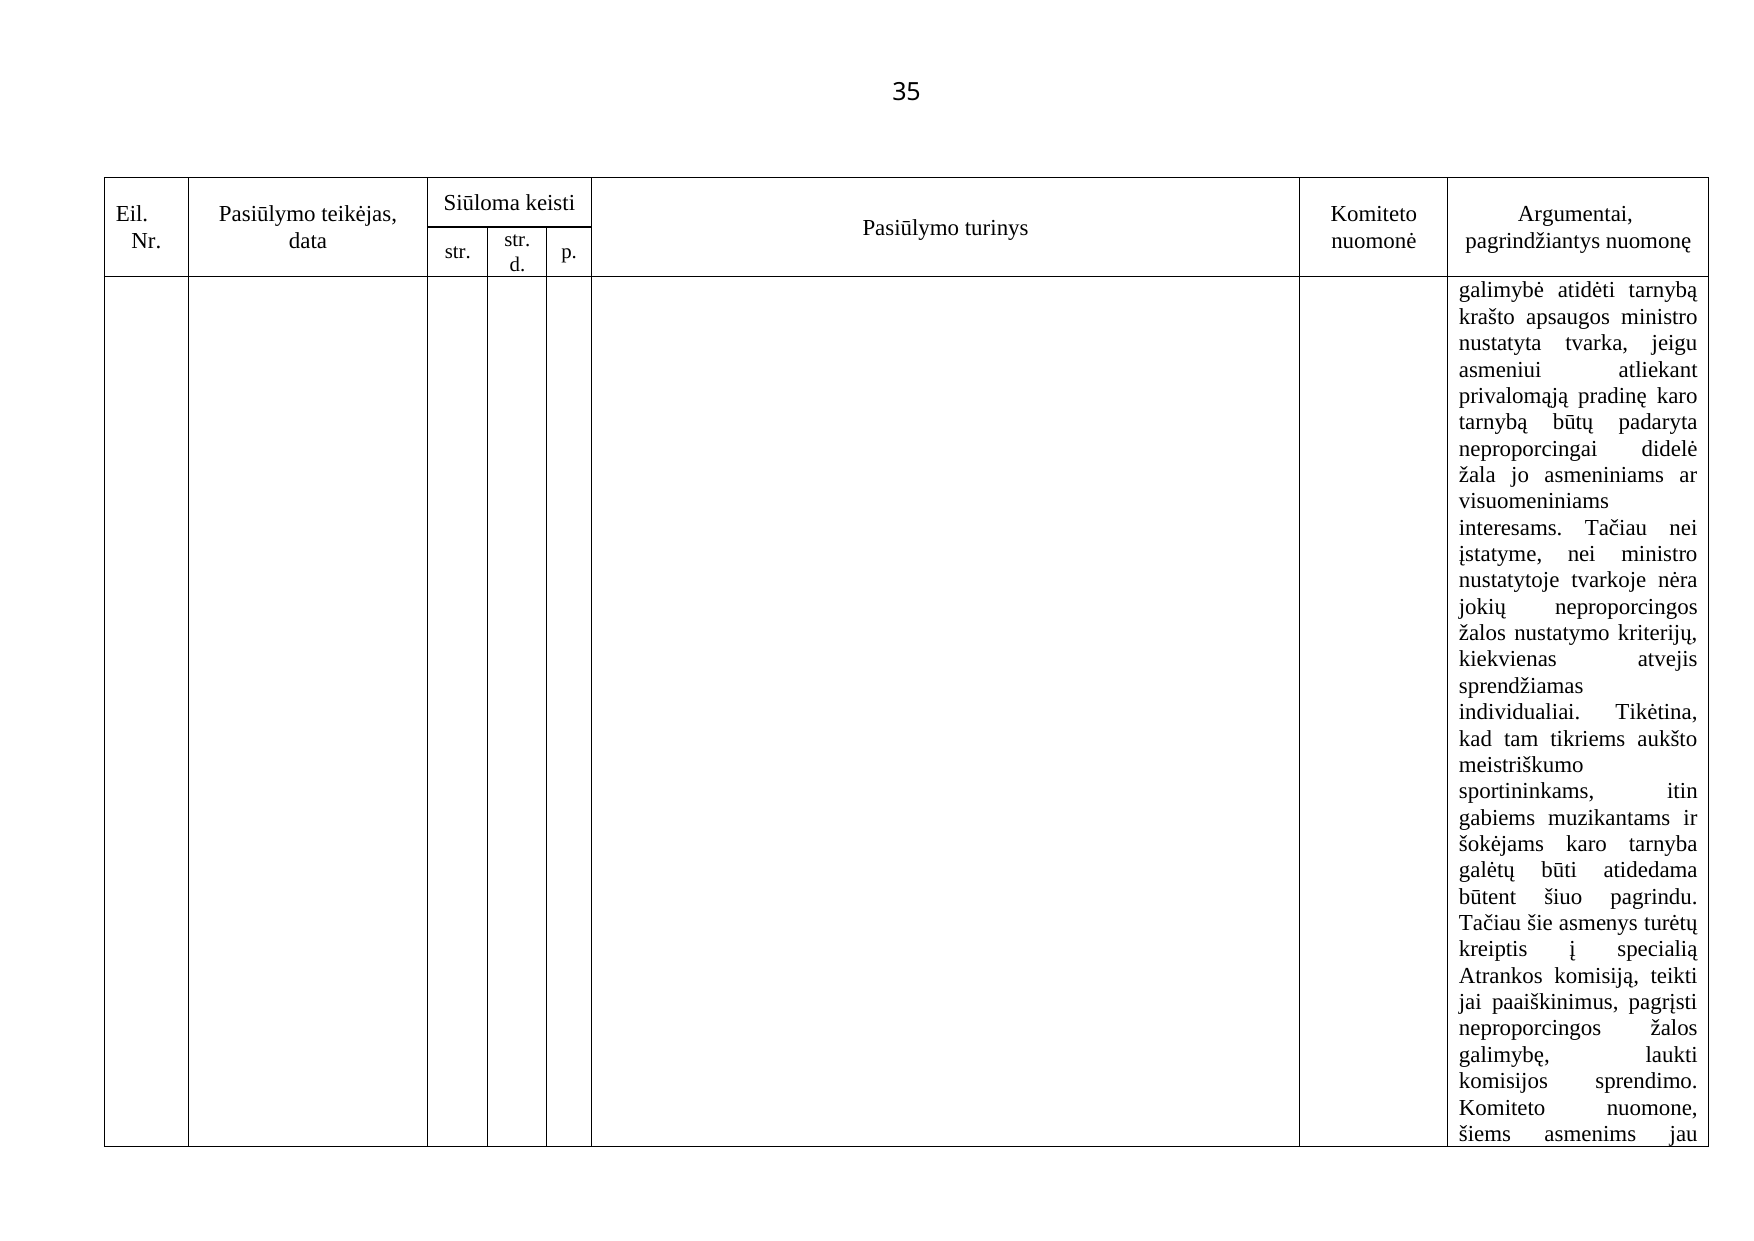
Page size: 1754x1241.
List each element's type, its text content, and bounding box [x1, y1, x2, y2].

table_cell [488, 277, 546, 1146]
table_cell [1300, 277, 1447, 1146]
table_header Pasiūlymo turinys [592, 178, 1299, 276]
table_header Siūloma keisti [428, 178, 591, 226]
table_cell [547, 277, 591, 1146]
table_header Argumentai, pagrindžiantys nuomonę [1448, 178, 1708, 276]
table_header Komiteto nuomonė [1300, 178, 1447, 276]
table_cell [428, 277, 487, 1146]
table_cell [105, 277, 188, 1146]
table_cell p. [547, 228, 591, 276]
table_cell galimybė atidėti tarnybą krašto apsaugos ministro nustatyta tvarka, jeigu asmeniui atliekant privalomąją pradinę karo tarnybą būtų padaryta neproporcingai didelė žala jo asmeniniams ar visuomeniniams interesams. Tačiau nei įstatyme, nei ministro nustatytoje tvarkoje nėra jokių neproporcingos žalos nustatymo kriterijų, kiekvienas atvejis sprendžiamas individualiai. Tikėtina, kad tam tikriems aukšto meistriškumo sportininkams, itin gabiems muzikantams ir šokėjams karo tarnyba galėtų būti atidedama būtent šiuo pagrindu. Tačiau šie asmenys turėtų kreiptis į specialią Atrankos komisiją, teikti jai paaiškinimus, pagrįsti neproporcingos žalos galimybę, laukti komisijos sprendimo. Komiteto nuomone, šiems asmenims jau [1448, 277, 1708, 1146]
table_cell str. d. [488, 228, 546, 276]
table_cell str. [428, 228, 487, 276]
table_header Eil. Nr. [105, 178, 188, 276]
table_cell [189, 277, 427, 1146]
table_header Pasiūlymo teikėjas, data [189, 178, 427, 276]
table_cell [592, 277, 1299, 1146]
